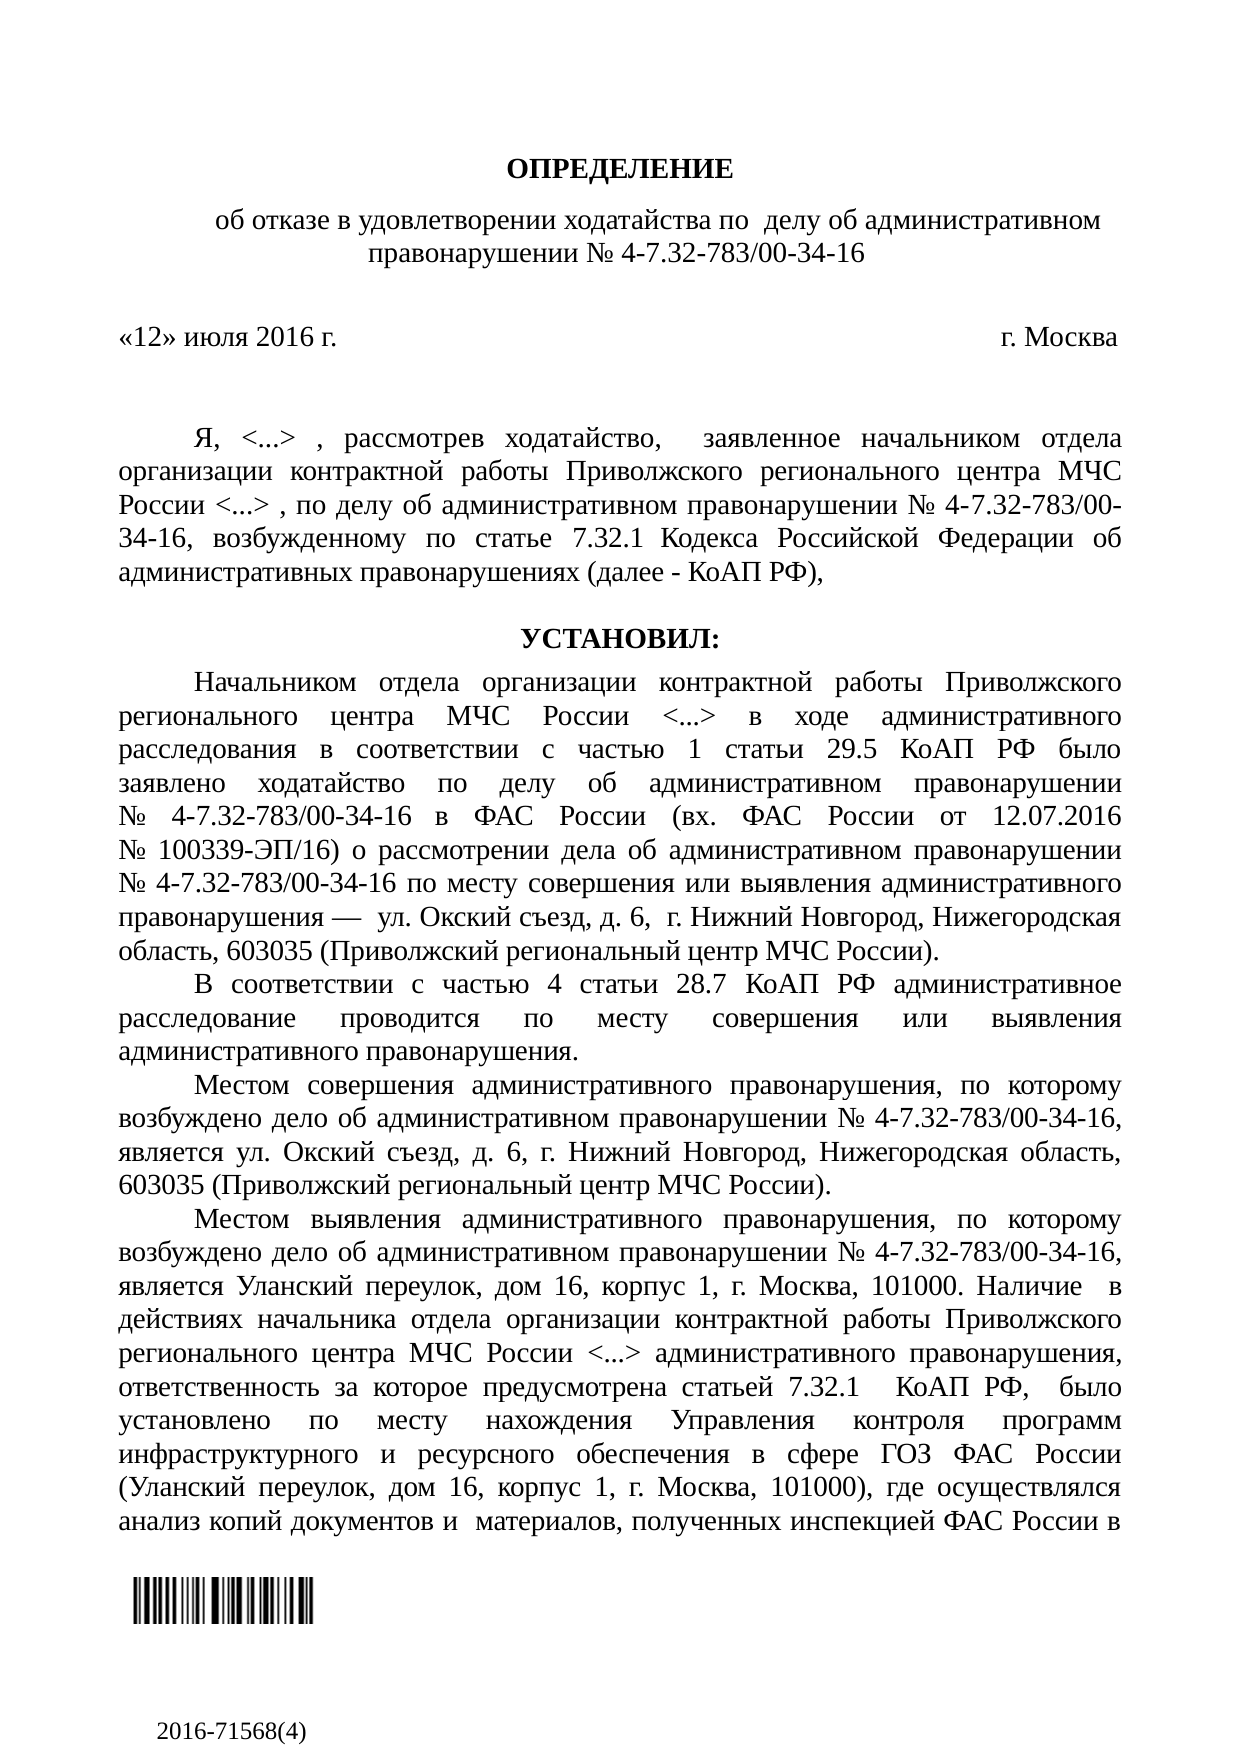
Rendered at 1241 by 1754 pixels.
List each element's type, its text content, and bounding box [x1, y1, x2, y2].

text Местом выявления административного правонарушения, по которому возбуждено дело об административном правонарушении № 4-7.32-783/00-34-16, является Уланский переулок, дом 16, корпус 1, г. Москва, 101000. Наличие в действиях начальника отдела организации контрактной работы Приволжского регионального центра МЧС России <...> административного правонарушения, ответственность за которое предусмотрена статьей 7.32.1 КоАП РФ, было установлено по месту нахождения Управления контроля программ инфраструктурного и ресурсного обеспечения в сфере ГОЗ ФАС России (Уланский переулок, дом 16, корпус 1, г. Москва, 101000), где осуществлялся анализ копий документов и материалов, полученных инспекцией ФАС России в [118, 1201, 1122, 1536]
text Местом совершения административного правонарушения, по которому возбуждено дело об административном правонарушении № 4-7.32-783/00-34-16, является ул. Окский съезд, д. 6, г. Нижний Новгород, Нижегородская область, 603035 (Приволжский региональный центр МЧС России). [118, 1067, 1122, 1201]
list В соответствии с частью 4 статьи 28.7 КоАП РФ административное расследование проводится по месту совершения или выявления административного правонарушения. [118, 966, 1122, 1067]
picture [118, 1577, 331, 1624]
text ОПРЕДЕЛЕНИЕ [118, 152, 1122, 185]
text УСТАНОВИЛ: [118, 621, 1122, 655]
text Начальником отдела организации контрактной работы Приволжского регионального центра МЧС России <...> в ходе административного расследования в соответствии с частью 1 статьи 29.5 КоАП РФ было заявлено ходатайство по делу об административном правонарушении № 4-7.32-783/00-34-16 в ФАС России (вх. ФАС России от 12.07.2016 № 100339-ЭП/16) о рассмотрении дела об административном правонарушении № 4-7.32-783/00-34-16 по месту совершения или выявления административного правонарушения — ул. Окский съезд, д. 6, г. Нижний Новгород, Нижегородская область, 603035 (Приволжский региональный центр МЧС России). [118, 664, 1122, 966]
text Я, <...> , рассмотрев ходатайство, заявленное начальником отдела организации контрактной работы Приволжского регионального центра МЧС России <...> , по делу об административном правонарушении № 4-7.32-783/00-34-16, возбужденному по статье 7.32.1 Кодекса Российской Федерации об административных правонарушениях (далее - КоАП РФ), [118, 420, 1122, 588]
text правонарушении № 4-7.32-783/00-34-16 [118, 236, 1122, 269]
text «12» июля 2016 г. г. Москва [118, 319, 1122, 353]
text об отказе в удовлетворении ходатайства по делу об административном [118, 202, 1122, 236]
